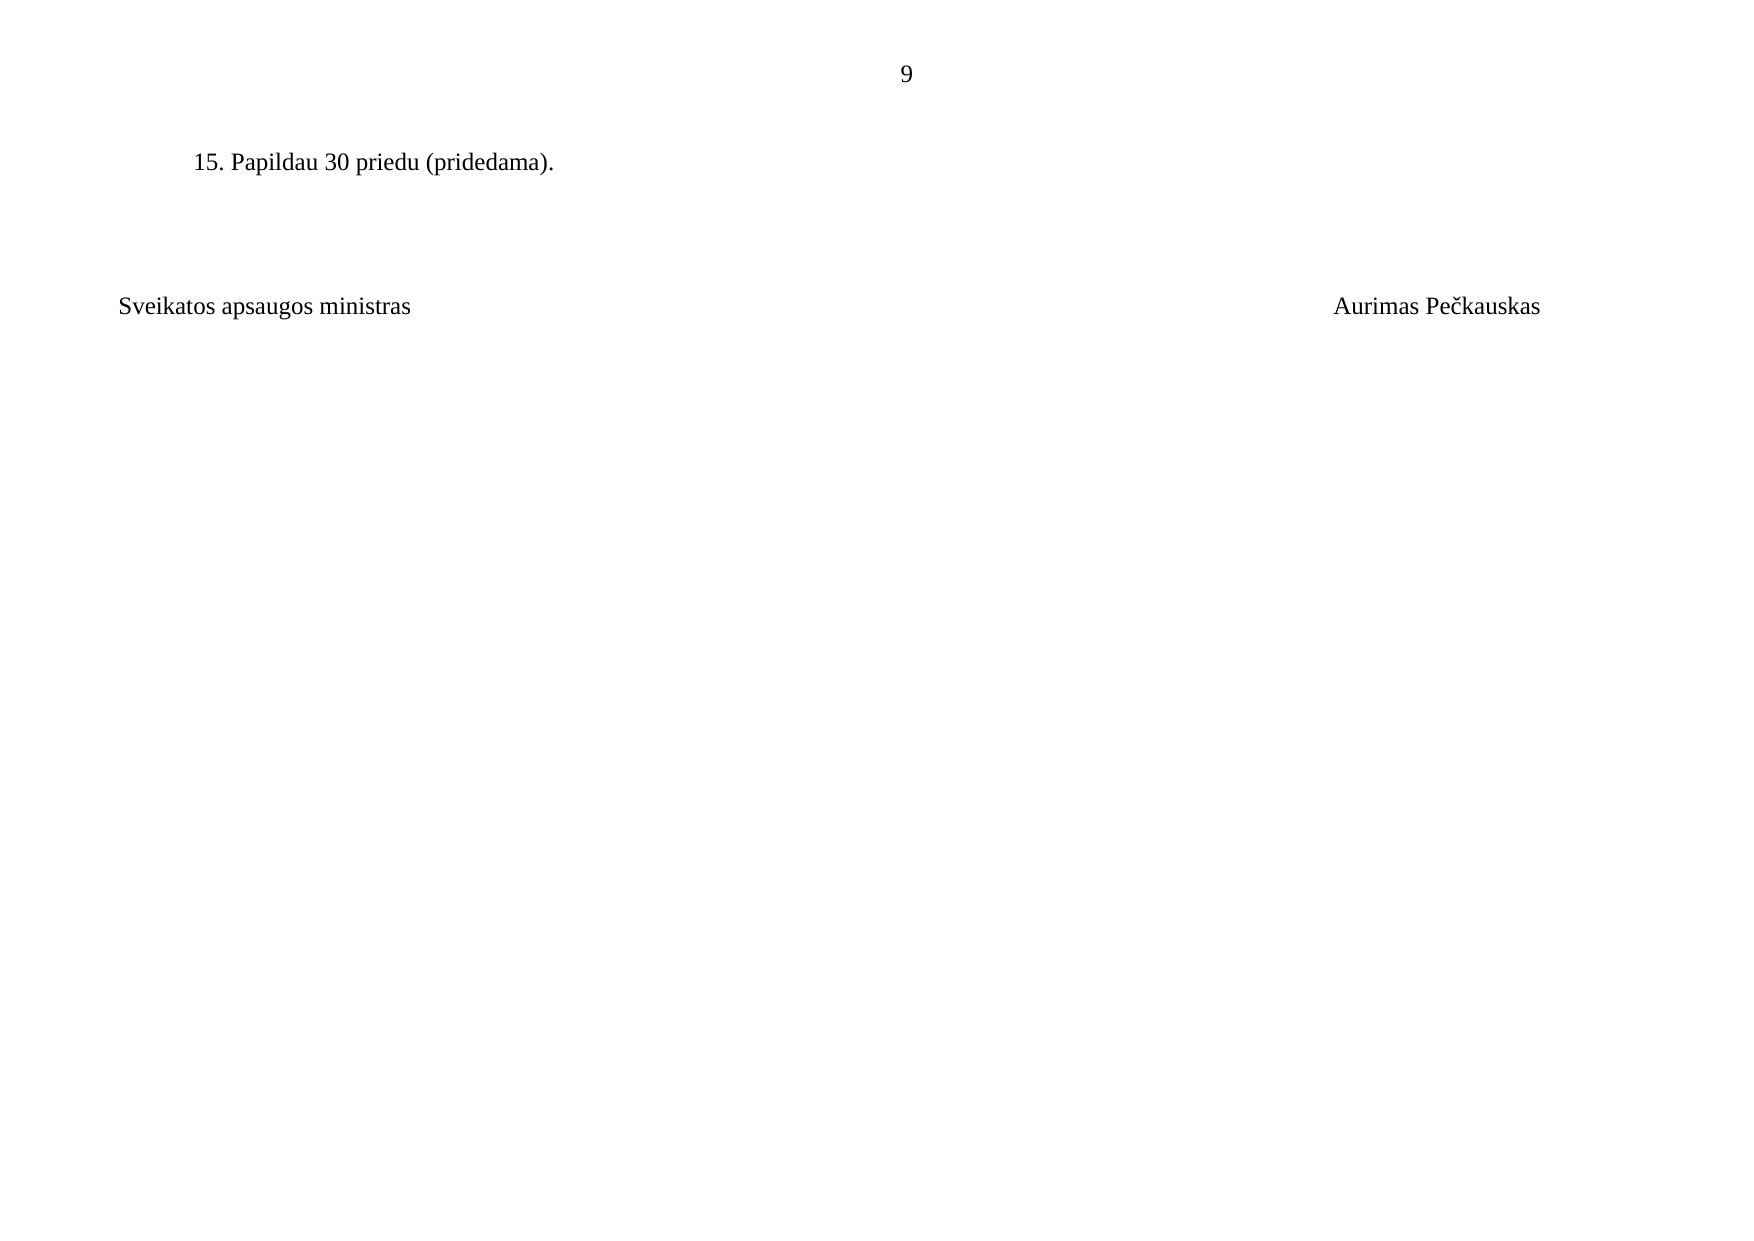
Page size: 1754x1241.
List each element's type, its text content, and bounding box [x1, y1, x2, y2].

text 15. Papildau 30 priedu (pridedama). [193, 147, 1695, 176]
text Sveikatos apsaugos ministras Aurimas Pečkauskas [118, 291, 1695, 319]
